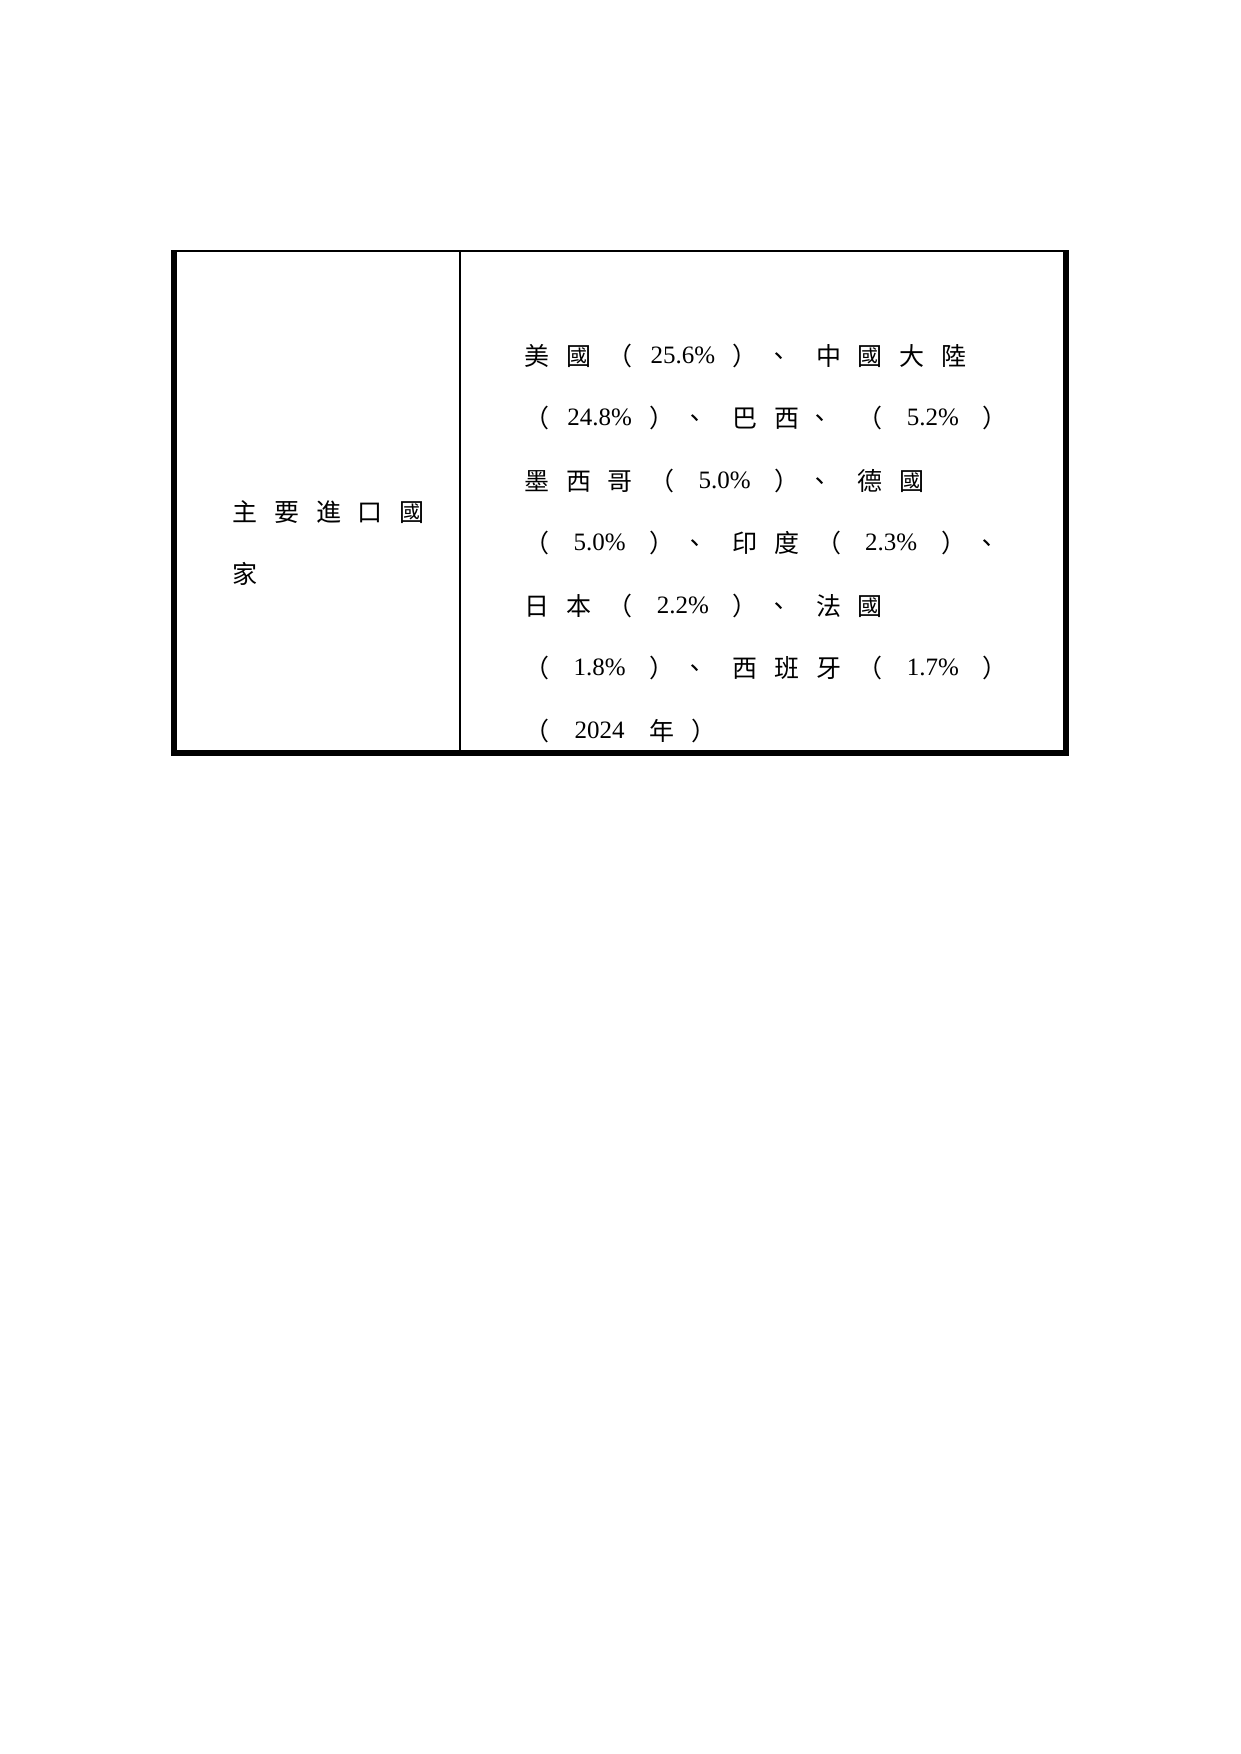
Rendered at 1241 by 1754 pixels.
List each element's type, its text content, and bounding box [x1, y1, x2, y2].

table_cell 主要進口國家 [177, 252, 459, 750]
table_cell 美國（25.6%）、中國大陸（24.8%）、巴西、（5.2%）墨西哥（5.0%）、德國（5.0%）、印度（2.3%）、日本（2.2%）、法國（1.8%）、西班牙（1.7%）（2024年） [461, 252, 1063, 750]
